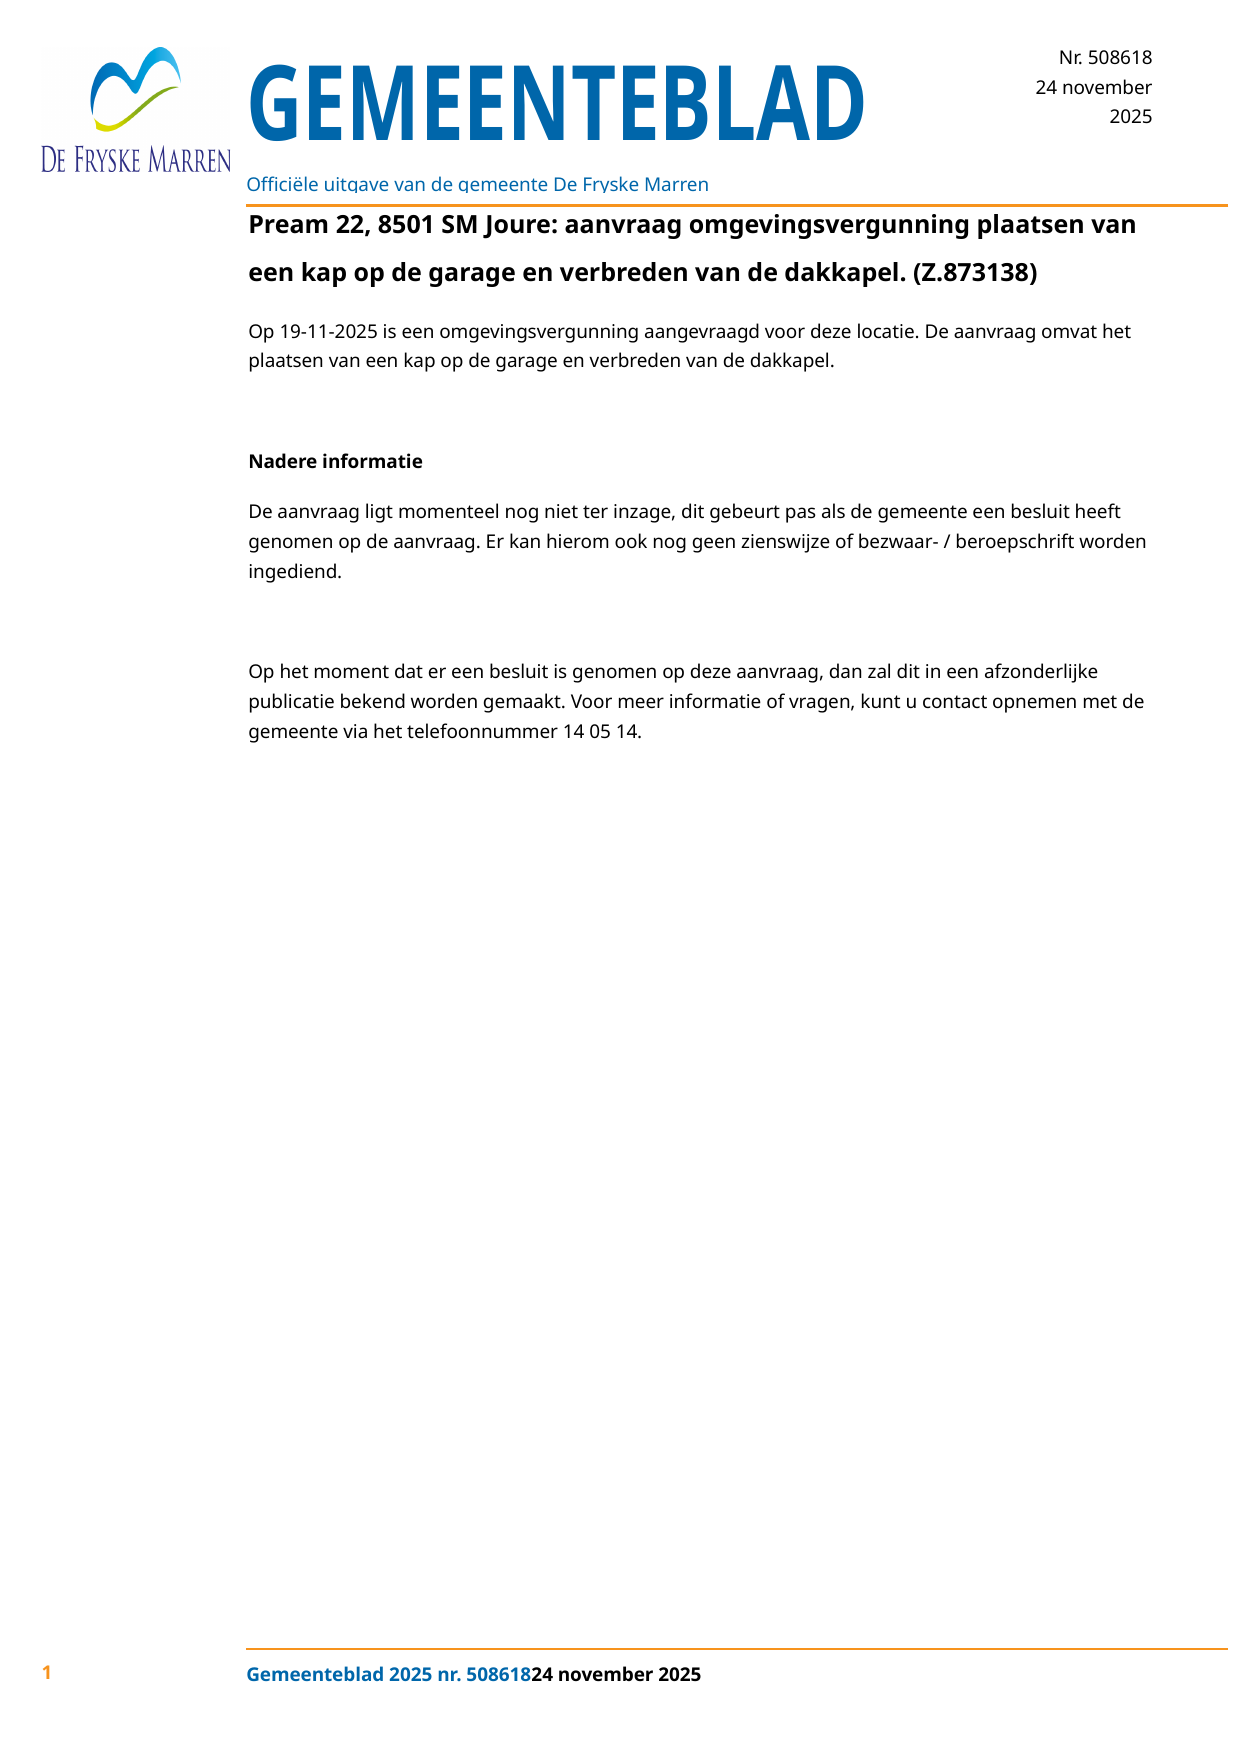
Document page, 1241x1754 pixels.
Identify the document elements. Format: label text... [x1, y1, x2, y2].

text Op het moment dat er een besluit is genomen op deze aanvraag, dan zal dit in een afzonderlijke publicatie bekend worden gemaakt. Voor meer informatie of vragen, kunt u contact opnemen met de gemeente via het telefoonnummer 14 05 14. [248, 659, 1152, 744]
text Pream 22, 8501 SM Joure: aanvraag omgevingsvergunning plaatsen van een kap op de garage en verbreden van de dakkapel. (Z.873138) [248, 207, 1152, 288]
picture [41, 47, 231, 172]
text De aanvraag ligt momenteel nog niet ter inzage, dit gebeurt pas als de gemeente een besluit heeft genomen op de aanvraag. Er kan hierom ook nog geen zienswijze of bezwaar- / beroepschrift worden ingediend. [248, 499, 1152, 584]
text Op 19-11-2025 is een omgevingsvergunning aangevraagd voor deze locatie. De aanvraag omvat het plaatsen van een kap op de garage en verbreden van de dakkapel. [248, 318, 1152, 373]
text Nadere informatie [248, 448, 1152, 474]
